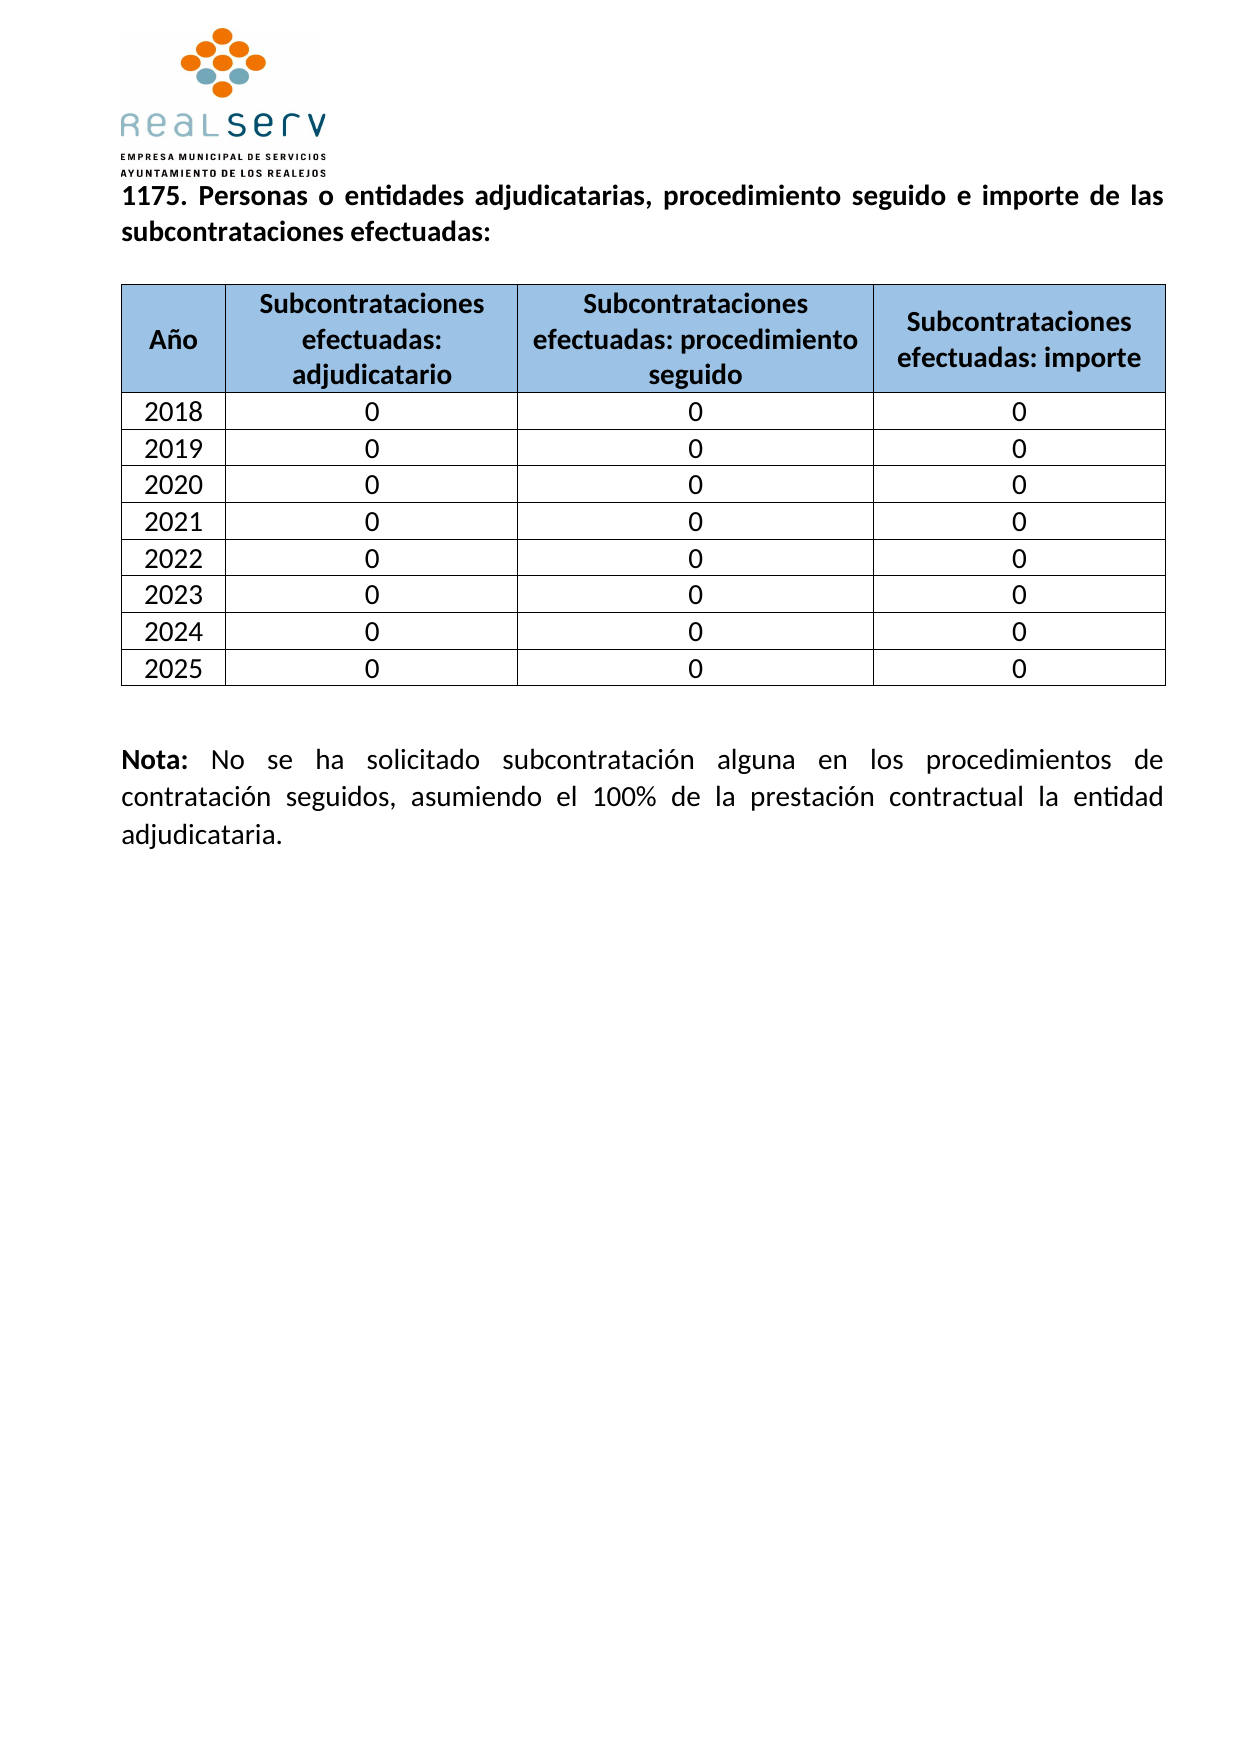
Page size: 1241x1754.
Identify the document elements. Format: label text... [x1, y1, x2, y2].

table_cell 2020 [122, 466, 225, 502]
table_cell 2025 [122, 650, 225, 685]
table_cell 0 [874, 576, 1165, 612]
table_cell 0 [874, 466, 1165, 502]
text 1175. Personas o entidades adjudicatarias, procedimiento seguido e importe de las subcontrataciones efectuadas: [121, 177, 1165, 248]
table_cell 0 [518, 650, 873, 685]
table_header Subcontrataciones efectuadas: adjudicatario [226, 285, 517, 392]
table_cell 0 [226, 430, 517, 465]
table_cell 2023 [122, 576, 225, 612]
table_cell 2021 [122, 503, 225, 539]
table_cell 0 [874, 650, 1165, 685]
table_cell 0 [874, 613, 1165, 649]
table_cell 0 [874, 393, 1165, 429]
table_cell 0 [874, 503, 1165, 539]
table_cell 0 [518, 466, 873, 502]
table_cell 0 [226, 393, 517, 429]
table_cell 0 [518, 430, 873, 465]
table_cell 2022 [122, 540, 225, 575]
table_header Año [122, 285, 225, 392]
table_cell 2019 [122, 430, 225, 465]
table_cell 0 [518, 613, 873, 649]
table_cell 0 [226, 613, 517, 649]
table_cell 0 [518, 393, 873, 429]
table_cell 0 [518, 503, 873, 539]
table_cell 0 [226, 503, 517, 539]
table_header Subcontrataciones efectuadas: importe [874, 285, 1165, 392]
table_cell 0 [226, 466, 517, 502]
table_cell 0 [518, 540, 873, 575]
table_header Subcontrataciones efectuadas: procedimiento seguido [518, 285, 873, 392]
table_cell 0 [226, 540, 517, 575]
table_cell 0 [226, 650, 517, 685]
table_cell 0 [874, 430, 1165, 465]
table_cell 0 [226, 576, 517, 612]
table_cell 2024 [122, 613, 225, 649]
table_cell 0 [874, 540, 1165, 575]
table_cell 0 [518, 576, 873, 612]
table_cell 2018 [122, 393, 225, 429]
text Nota: No se ha solicitado subcontratación alguna en los procedimientos de contratación seguidos, asumiendo el 100% de la prestación contractual la entidad adjudicataria. [121, 741, 1165, 852]
